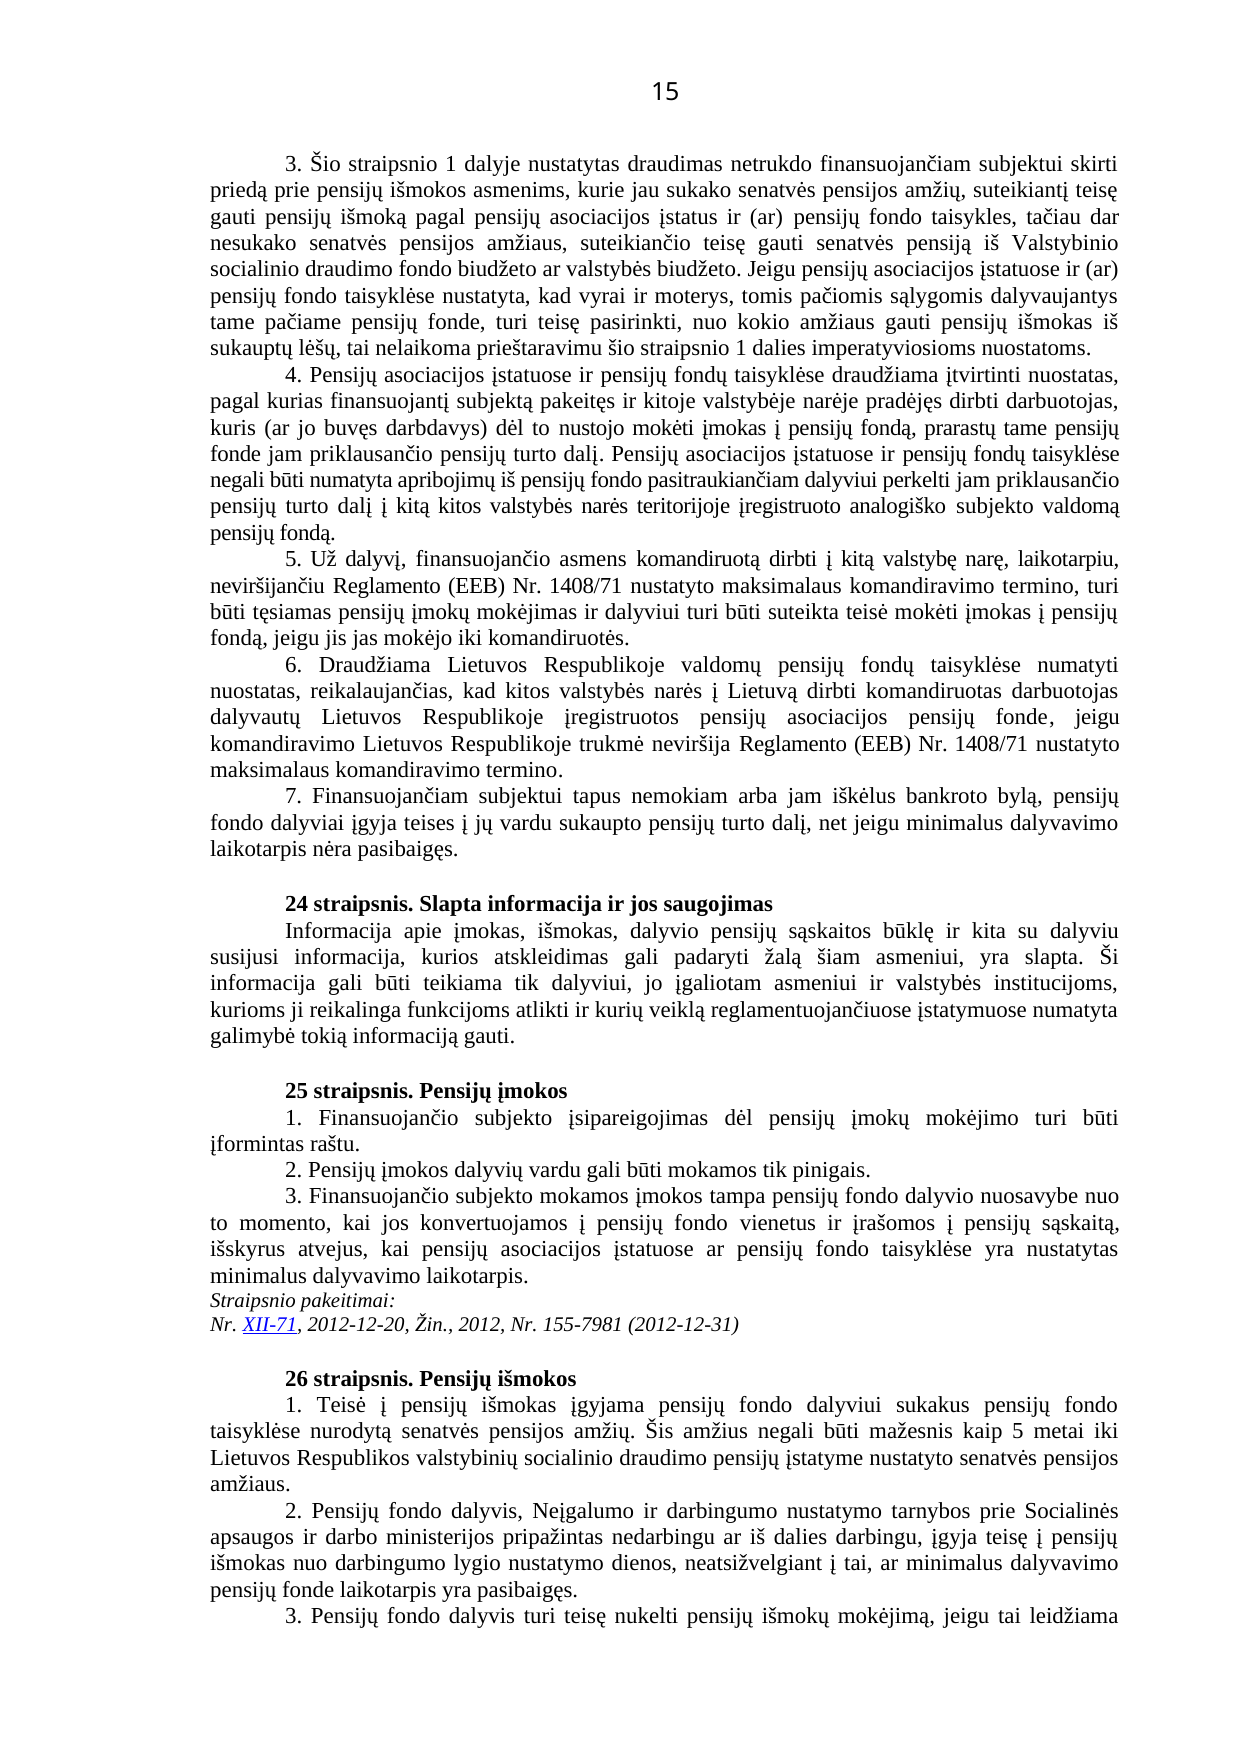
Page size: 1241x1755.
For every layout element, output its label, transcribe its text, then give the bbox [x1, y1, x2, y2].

text 1. Teisė į pensijų išmokas įgyjama pensijų fondo dalyviui sukakus pensijų fondo taisyklėse nurodytą senatvės pensijos amžių. Šis amžius negali būti mažesnis kaip 5 metai iki Lietuvos Respublikos valstybinių socialinio draudimo pensijų įstatyme nustatyto senatvės pensijos amžiaus. [210, 1391, 1120, 1497]
text 4. pensijų asociacijos įstatuose ir pensijų fondų taisyklėse draudžiama įtvirtinti nuostatas, pagal kurias finansuojantį subjektą pakeitęs ir kitoje valstybėje narėje pradėjęs dirbti darbuotojas, kuris (ar jo buvęs darbdavys) dėl to nustojo mokėti įmokas į pensijų fondą, prarastų tame pensijų fonde jam priklausančio pensijų turto dalį. pensijų asociacijos įstatuose ir pensijų fondų taisyklėse negali būti numatyta apribojimų iš pensijų fondo pasitraukiančiam dalyviui perkelti jam priklausančio pensijų turto dalį į kitą kitos valstybės narės teritorijoje įregistruoto analogiško subjekto valdomą pensijų fondą. [210, 361, 1120, 545]
text 5. Už dalyvį, finansuojančio asmens komandiruotą dirbti į kitą valstybę narę, laikotarpiu, neviršijančiu Reglamento (EEB) Nr. 1408/71 nustatyto maksimalaus komandiravimo termino, turi būti tęsiamas pensijų įmokų mokėjimas ir dalyviui turi būti suteikta teisė mokėti įmokas į pensijų fondą, jeigu jis jas mokėjo iki komandiruotės. [210, 545, 1120, 651]
text 1. Finansuojančio subjekto įsipareigojimas dėl pensijų įmokų mokėjimo turi būti įformintas raštu. [210, 1103, 1120, 1156]
text 3. Pensijų fondo dalyvis turi teisę nukelti pensijų išmokų mokėjimą, jeigu tai leidžiama [210, 1602, 1120, 1628]
text Straipsnio pakeitimai: [210, 1288, 1120, 1312]
text 3. Šio straipsnio 1 dalyje nustatytas draudimas netrukdo finansuojančiam subjektui skirti priedą prie pensijų išmokos asmenims, kurie jau sukako senatvės pensijos amžių, suteikiantį teisę gauti pensijų išmoką pagal pensijų asociacijos įstatus ir (ar) pensijų fondo taisykles, tačiau dar nesukako senatvės pensijos amžiaus, suteikiančio teisę gauti senatvės pensiją iš Valstybinio socialinio draudimo fondo biudžeto ar valstybės biudžeto. Jeigu pensijų asociacijos įstatuose ir (ar) pensijų fondo taisyklėse nustatyta, kad vyrai ir moterys, tomis pačiomis sąlygomis dalyvaujantys tame pačiame pensijų fonde, turi teisę pasirinkti, nuo kokio amžiaus gauti pensijų išmokas iš sukauptų lėšų, tai nelaikoma prieštaravimu šio straipsnio 1 dalies imperatyviosioms nuostatoms. [210, 150, 1120, 361]
text 3. Finansuojančio subjekto mokamos įmokos tampa pensijų fondo dalyvio nuosavybe nuo to momento, kai jos konvertuojamos į pensijų fondo vienetus ir įrašomos į pensijų sąskaitą, išskyrus atvejus, kai pensijų asociacijos įstatuose ar pensijų fondo taisyklėse yra nustatytas minimalus dalyvavimo laikotarpis. [210, 1183, 1120, 1288]
text 24 straipsnis. Slapta informacija ir jos saugojimas [210, 890, 1120, 917]
text 6. Draudžiama Lietuvos Respublikoje valdomų pensijų fondų taisyklėse numatyti nuostatas, reikalaujančias, kad kitos valstybės narės į Lietuvą dirbti komandiruotas darbuotojas dalyvautų Lietuvos Respublikoje įregistruotos pensijų asociacijos pensijų fonde, jeigu komandiravimo Lietuvos Respublikoje trukmė neviršija Reglamento (EEB) Nr. 1408/71 nustatyto maksimalaus komandiravimo termino. [210, 651, 1120, 782]
text 2. Pensijų įmokos dalyvių vardu gali būti mokamos tik pinigais. [210, 1156, 1120, 1183]
text 2. Pensijų fondo dalyvis, Neįgalumo ir darbingumo nustatymo tarnybos prie Socialinės apsaugos ir darbo ministerijos pripažintas nedarbingu ar iš dalies darbingu, įgyja teisę į pensijų išmokas nuo darbingumo lygio nustatymo dienos, neatsižvelgiant į tai, ar minimalus dalyvavimo pensijų fonde laikotarpis yra pasibaigęs. [210, 1497, 1120, 1602]
text 26 straipsnis. Pensijų išmokos [210, 1365, 1120, 1391]
text Nr. XII-71, 2012-12-20, Žin., 2012, Nr. 155-7981 (2012-12-31) [210, 1312, 1120, 1336]
text Informacija apie įmokas, išmokas, dalyvio pensijų sąskaitos būklę ir kita su dalyviu susijusi informacija, kurios atskleidimas gali padaryti žalą šiam asmeniui, yra slapta. Ši informacija gali būti teikiama tik dalyviui, jo įgaliotam asmeniui ir valstybės institucijoms, kurioms ji reikalinga funkcijoms atlikti ir kurių veiklą reglamentuojančiuose įstatymuose numatyta galimybė tokią informaciją gauti. [210, 917, 1120, 1048]
text 7. Finansuojančiam subjektui tapus nemokiam arba jam iškėlus bankroto bylą, pensijų fondo dalyviai įgyja teises į jų vardu sukaupto pensijų turto dalį, net jeigu minimalus dalyvavimo laikotarpis nėra pasibaigęs. [210, 782, 1120, 862]
text 25 straipsnis. Pensijų įmokos [210, 1077, 1120, 1103]
